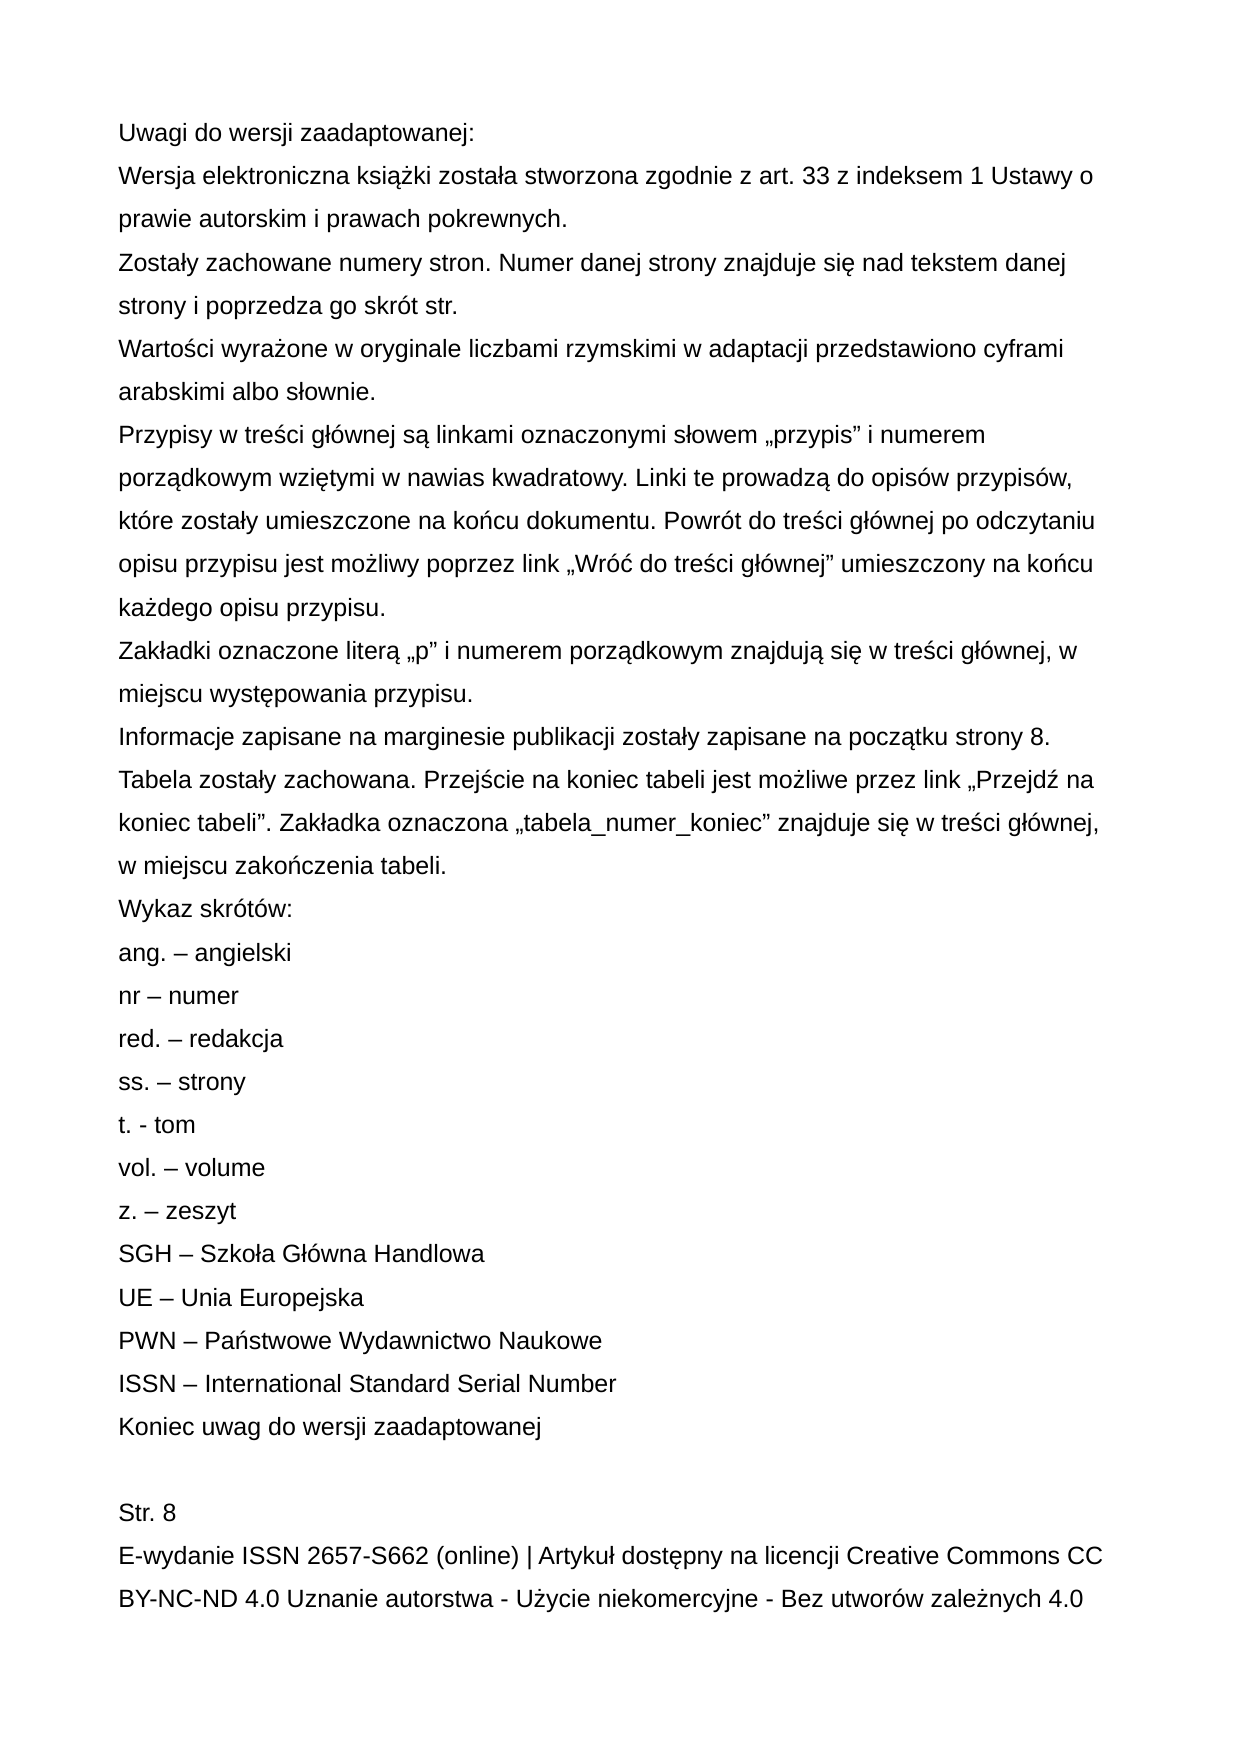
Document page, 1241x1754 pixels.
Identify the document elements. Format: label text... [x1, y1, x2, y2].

text Przypisy w treści głównej są linkami oznaczonymi słowem „przypis” i numerem porządkowym wziętymi w nawias kwadratowy. Linki te prowadzą do opisów przypisów, które zostały umieszczone na końcu dokumentu. Powrót do treści głównej po odczytaniu opisu przypisu jest możliwy poprzez link „Wróć do treści głównej” umieszczony na końcu każdego opisu przypisu. [118, 420, 1122, 621]
text Zakładki oznaczone literą „p” i numerem porządkowym znajdują się w treści głównej, w miejscu występowania przypisu. [118, 636, 1122, 707]
text Wersja elektroniczna książki została stworzona zgodnie z art. 33 z indeksem 1 Ustawy o prawie autorskim i prawach pokrewnych. [118, 161, 1122, 233]
text Uwagi do wersji zaadaptowanej: [118, 118, 1122, 147]
text Wykaz skrótów: [118, 894, 1122, 923]
text ang. – angielski [118, 937, 1122, 966]
text Wartości wyrażone w oryginale liczbami rzymskimi w adaptacji przedstawiono cyframi arabskimi albo słownie. [118, 334, 1122, 406]
text Str. 8 [118, 1498, 1122, 1527]
text Informacje zapisane na marginesie publikacji zostały zapisane na początku strony 8. [118, 722, 1122, 751]
text Tabela zostały zachowana. Przejście na koniec tabeli jest możliwe przez link „Przejdź na koniec tabeli”. Zakładka oznaczona „tabela_numer_koniec” znajduje się w treści głównej, w miejscu zakończenia tabeli. [118, 765, 1122, 880]
text Zostały zachowane numery stron. Numer danej strony znajduje się nad tekstem danej strony i poprzedza go skrót str. [118, 247, 1122, 319]
text vol. – volume [118, 1153, 1122, 1182]
text PWN – Państwowe Wydawnictwo Naukowe [118, 1326, 1122, 1354]
text SGH – Szkoła Główna Handlowa [118, 1239, 1122, 1268]
text Koniec uwag do wersji zaadaptowanej [118, 1412, 1122, 1441]
text UE – Unia Europejska [118, 1282, 1122, 1311]
text nr – numer [118, 981, 1122, 1009]
text red. – redakcja [118, 1024, 1122, 1052]
text ISSN – International Standard Serial Number [118, 1369, 1122, 1397]
text t. - tom [118, 1110, 1122, 1139]
text z. – zeszyt [118, 1196, 1122, 1225]
text ss. – strony [118, 1067, 1122, 1096]
text E-wydanie ISSN 2657-S662 (online) | Artykuł dostępny na licencji Creative Commons CC BY-NC-ND 4.0 Uznanie autorstwa - Użycie niekomercyjne - Bez utworów zależnych 4.0 [118, 1541, 1122, 1613]
